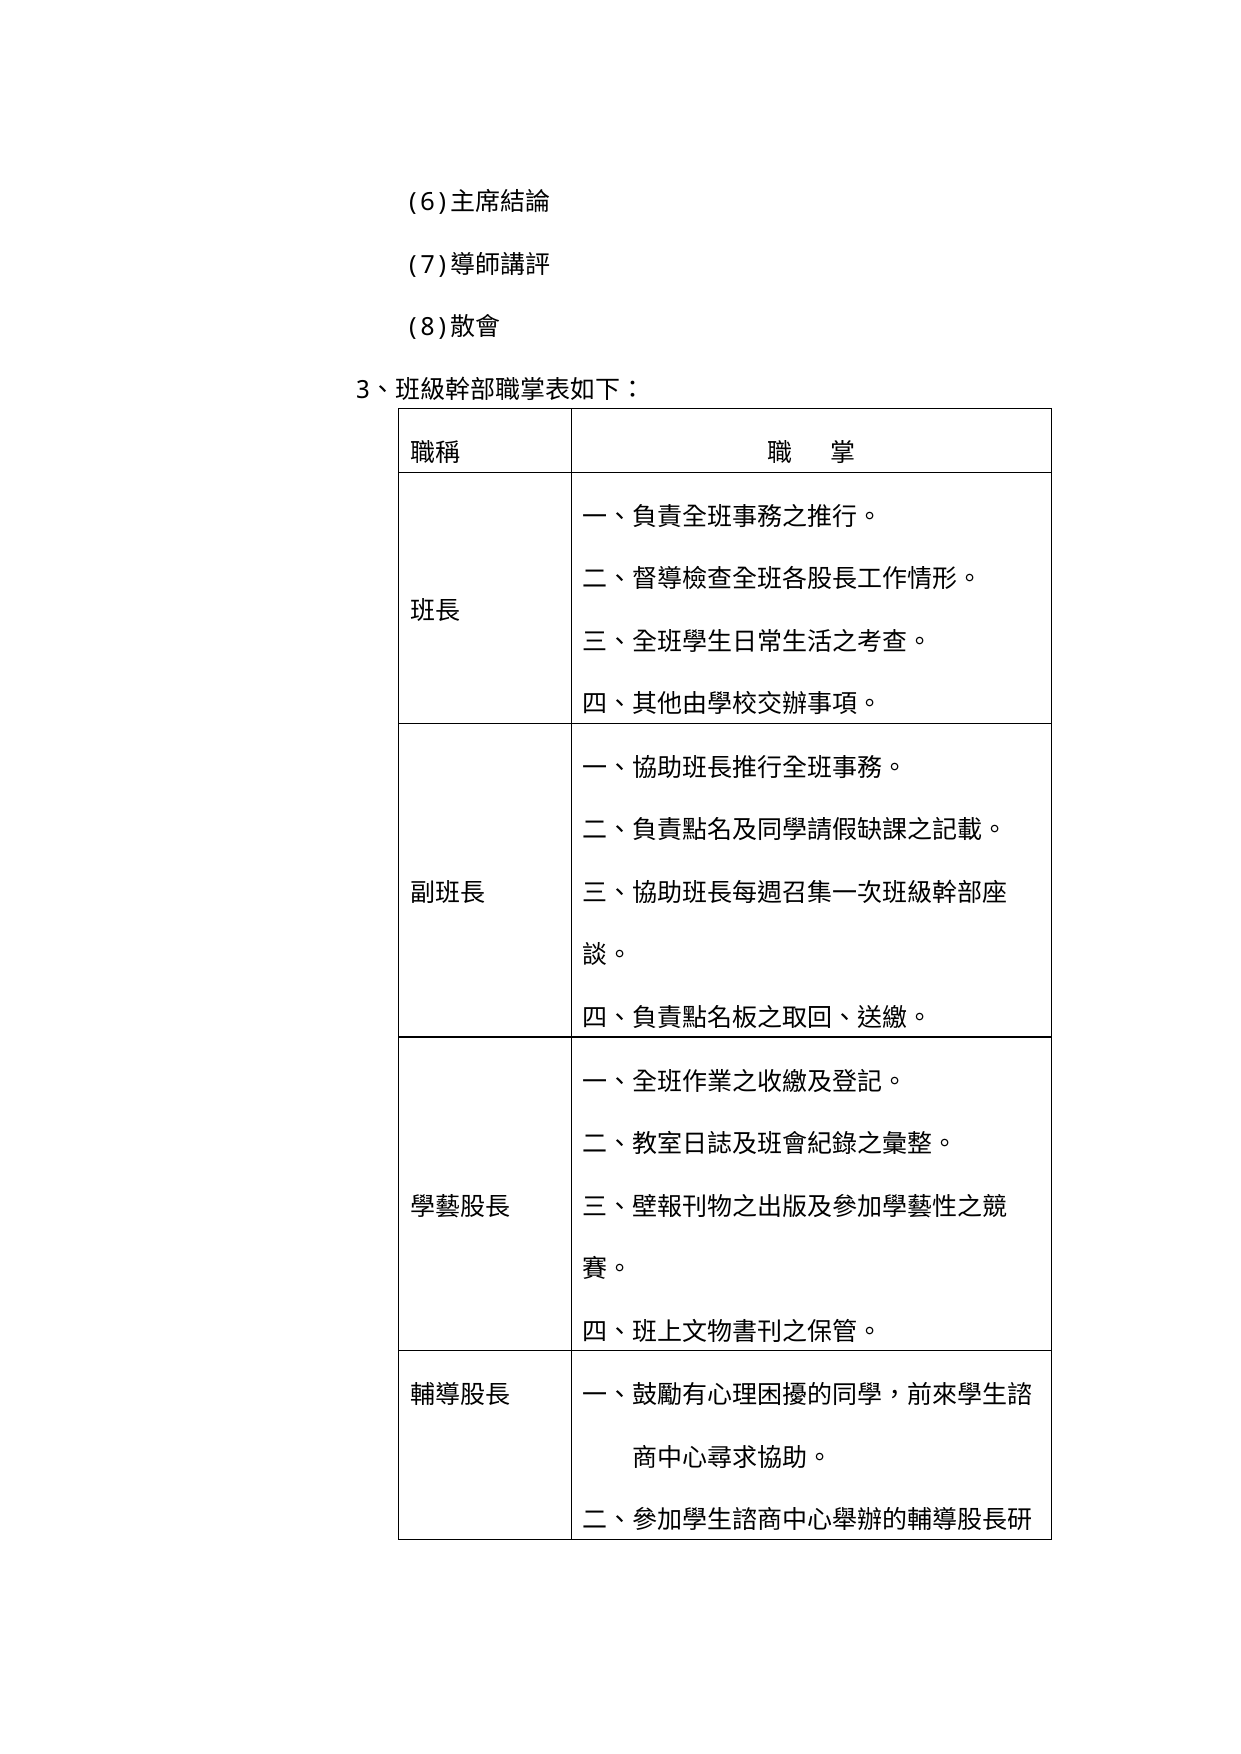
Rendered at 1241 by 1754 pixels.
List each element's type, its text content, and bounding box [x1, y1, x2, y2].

table_header 職 掌 [572, 409, 1051, 472]
list 主席結論 [405, 158, 1053, 221]
table_cell 一、鼓勵有心理困擾的同學，前來學生諮商中心尋求協助。 二、參加學生諮商中心舉辦的輔導股長研 [572, 1351, 1051, 1538]
table_cell 班長 [399, 473, 571, 723]
list 導師講評 [405, 221, 1053, 283]
table_cell 輔導股長 [399, 1351, 571, 1538]
table_cell 一、全班作業之收繳及登記。 二、教室日誌及班會紀錄之彙整。 三、壁報刊物之出版及參加學藝性之競賽。 四、班上文物書刊之保管。 [572, 1038, 1051, 1350]
table_cell 一、負責全班事務之推行。 二、督導檢查全班各股長工作情形。 三、全班學生日常生活之考查。 四、其他由學校交辦事項。 [572, 473, 1051, 723]
table_cell 學藝股長 [399, 1038, 571, 1350]
list 班級幹部職掌表如下： [355, 346, 1053, 408]
list 散會 [405, 283, 1053, 346]
table_header 職稱 [399, 409, 571, 472]
table_cell 一、協助班長推行全班事務。 二、負責點名及同學請假缺課之記載。 三、協助班長每週召集一次班級幹部座談。 四、負責點名板之取回、送繳。 [572, 724, 1051, 1036]
table_cell 副班長 [399, 724, 571, 1036]
